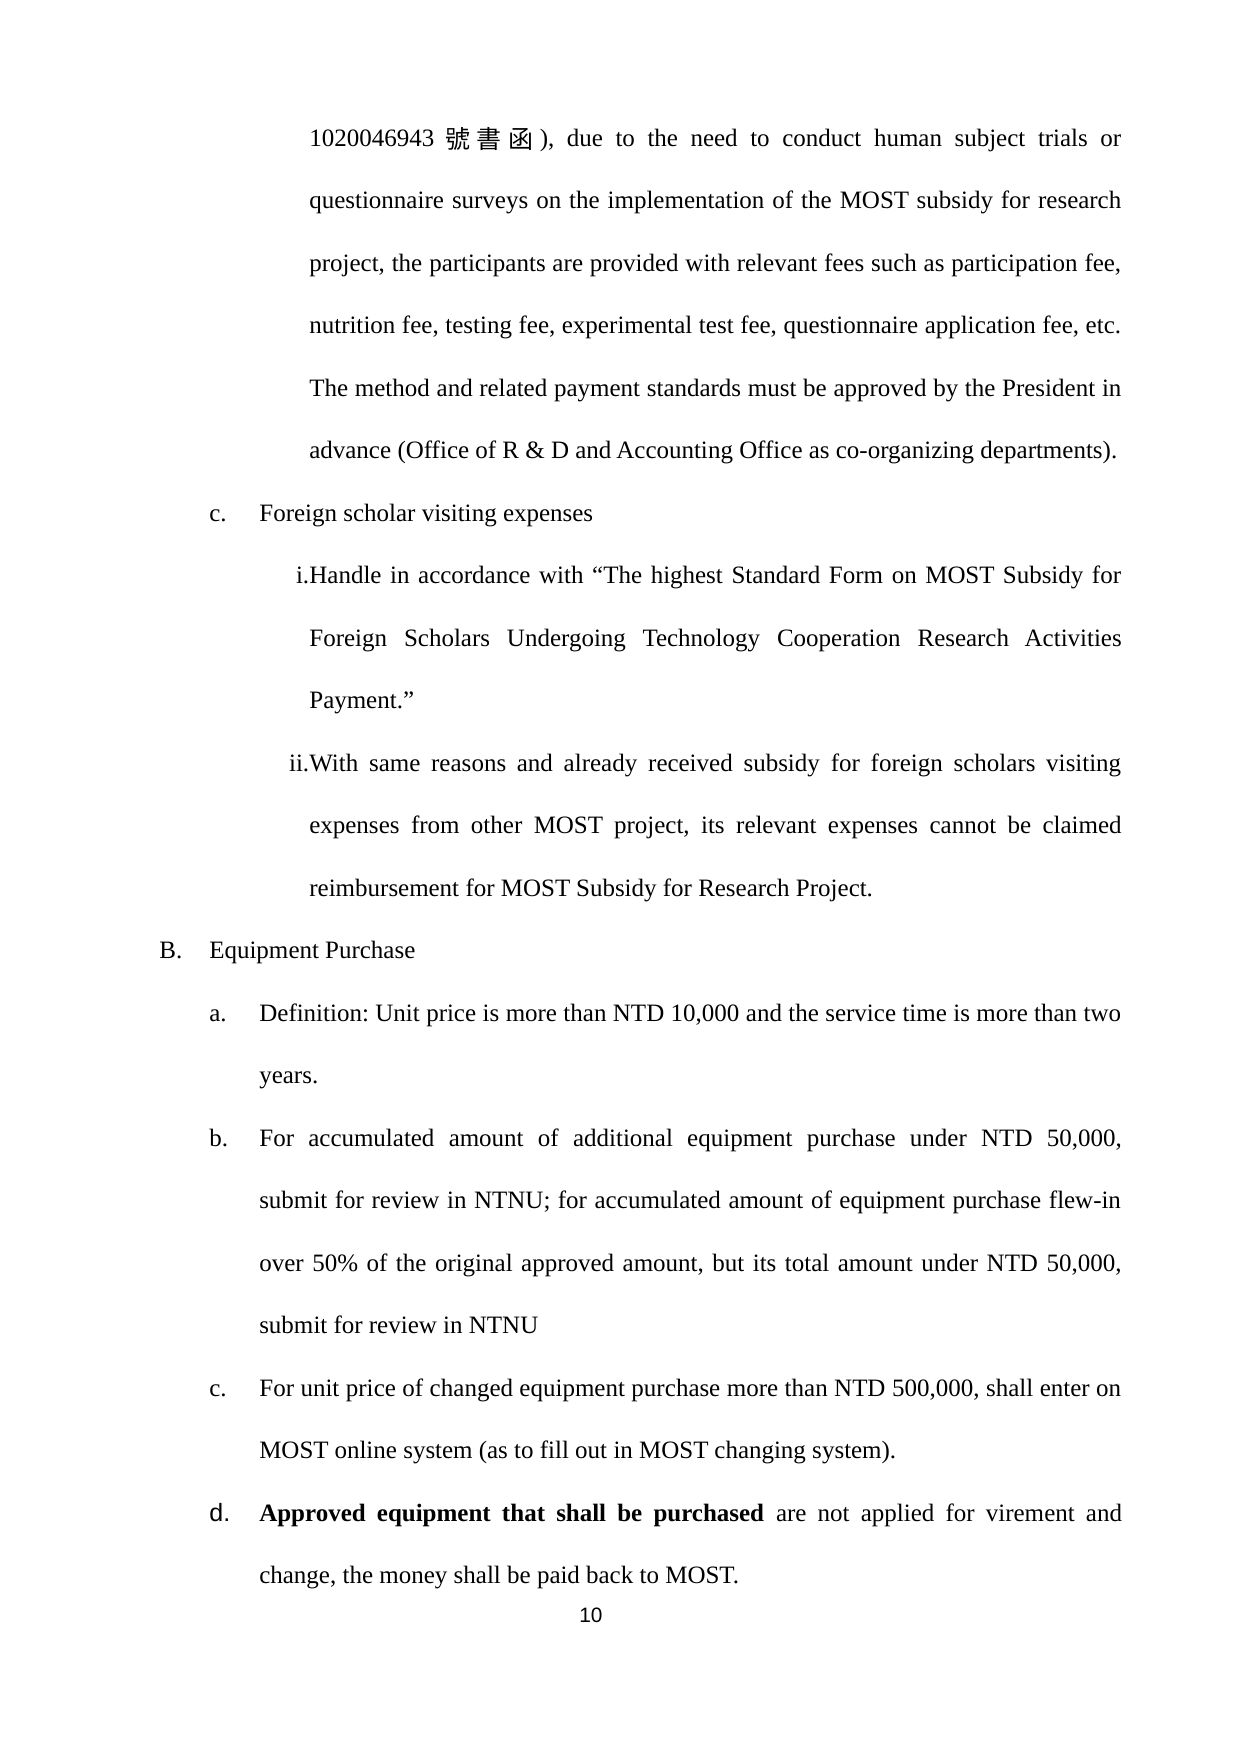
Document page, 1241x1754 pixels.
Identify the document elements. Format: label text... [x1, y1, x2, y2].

list With same reasons and already received subsidy for foreign scholars visiting expenses from other MOST project, its relevant expenses cannot be claimed reimbursement for MOST Subsidy for Research Project. [259, 721, 1122, 908]
list For accumulated amount of additional equipment purchase under NTD 50,000, submit for review in NTNU; for accumulated amount of equipment purchase flew-in over 50% of the original approved amount, but its total amount under NTD 50,000, submit for review in NTNU [209, 1096, 1122, 1346]
list For unit price of changed equipment purchase more than NTD 500,000, shall enter on MOST online system (as to fill out in MOST changing system). [209, 1346, 1122, 1471]
list Foreign scholar visiting expenses [209, 471, 1122, 533]
list Approved equipment that shall be purchased are not applied for virement and change, the money shall be paid back to MOST. [209, 1471, 1122, 1596]
list Equipment Purchase [159, 908, 1122, 971]
list Handle in accordance with “The highest Standard Form on MOST Subsidy for Foreign Scholars Undergoing Technology Cooperation Research Activities Payment.” [259, 533, 1122, 721]
list 1020046943號書函), due to the need to conduct human subject trials or questionnaire surveys on the implementation of the MOST subsidy for research project, the participants are provided with relevant fees such as participation fee, nutrition fee, testing fee, experimental test fee, questionnaire application fee, etc. The method and related payment standards must be approved by the President in advance (Office of R & D and Accounting Office as co-organizing departments). [259, 96, 1122, 471]
list Definition: Unit price is more than NTD 10,000 and the service time is more than two years. [209, 971, 1122, 1096]
